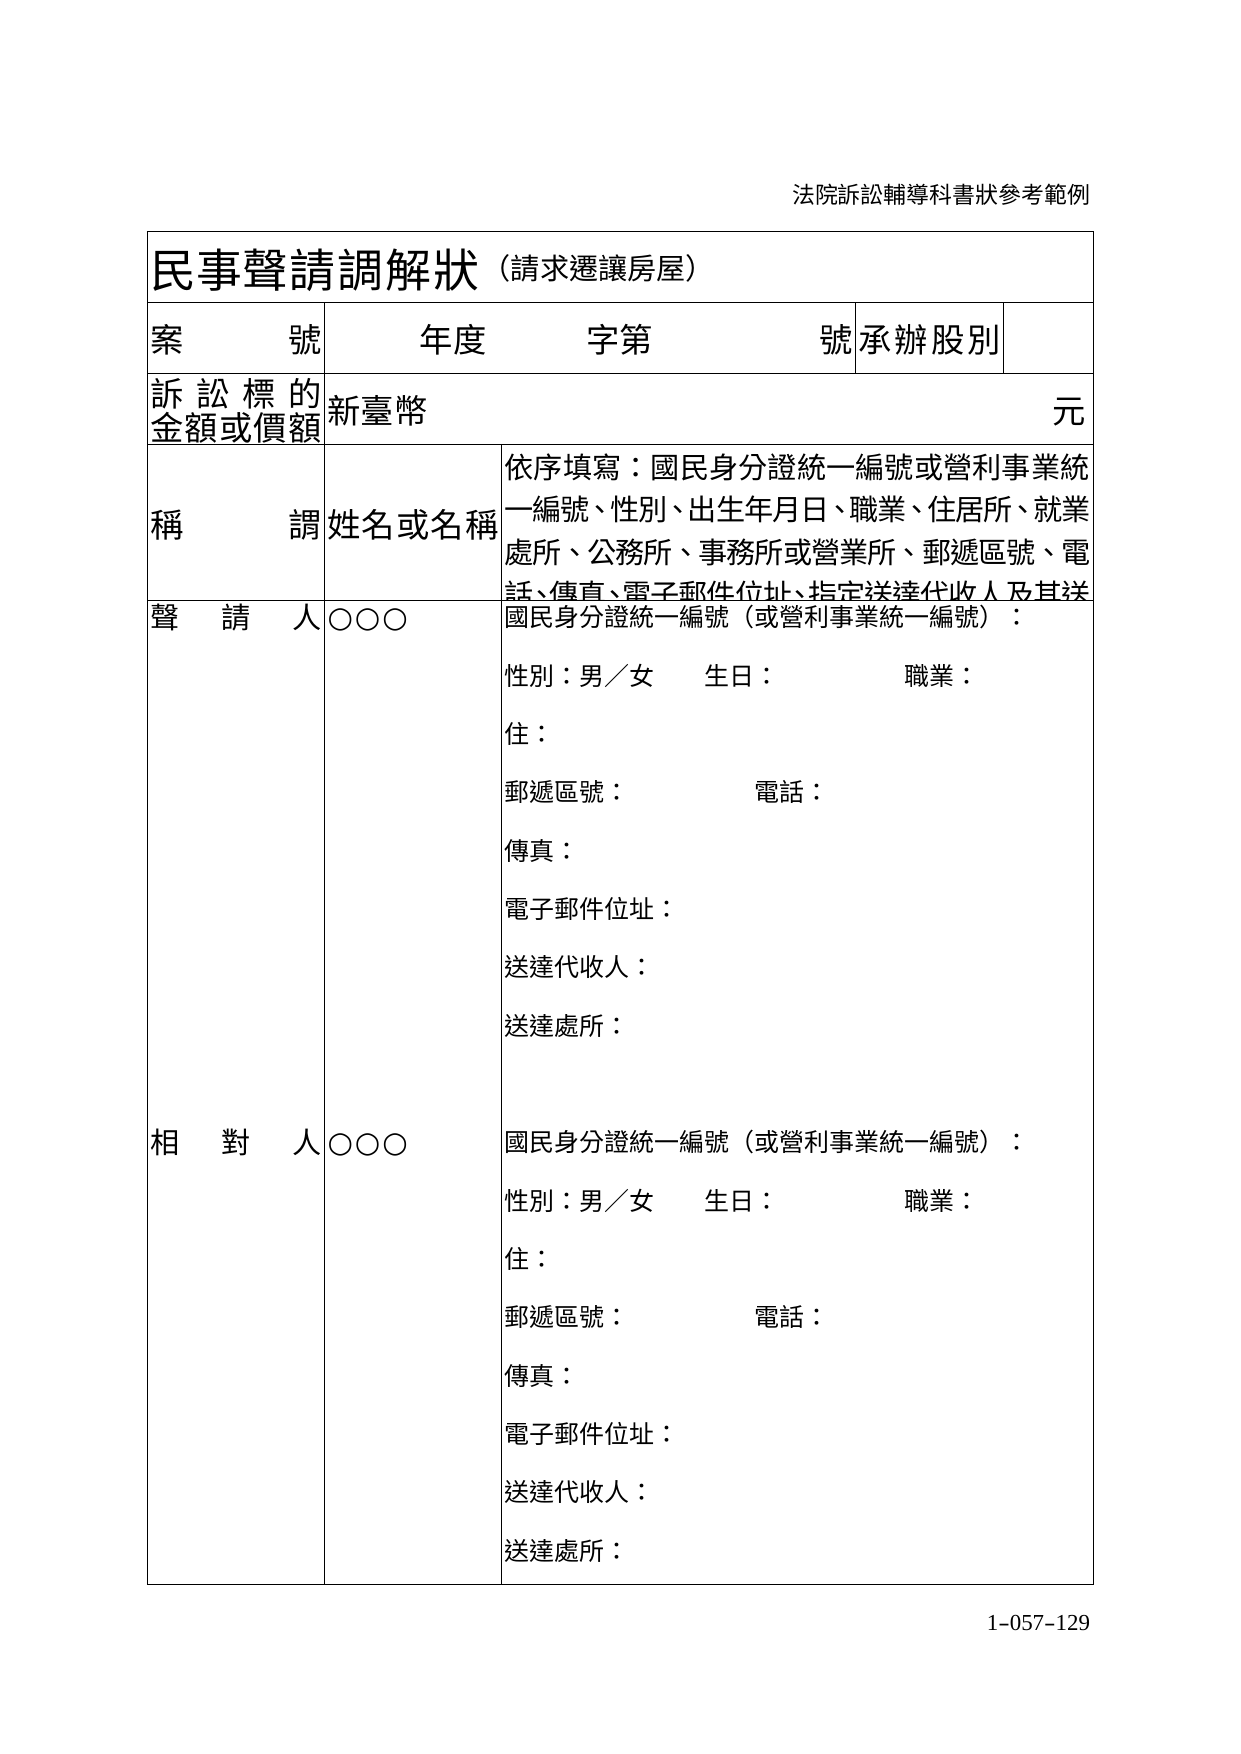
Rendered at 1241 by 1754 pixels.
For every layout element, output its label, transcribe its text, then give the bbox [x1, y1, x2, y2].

table_cell ○○○ ○○○ [325, 601, 501, 1583]
table_cell 年度 字第 號 [325, 303, 855, 373]
table_cell 姓名或名稱 [325, 445, 501, 600]
table_cell 訴訟標的 金額或價額 [148, 374, 324, 444]
table_cell 新臺幣 元 [325, 374, 1093, 444]
table_cell 國民身分證統一編號（或營利事業統一編號）： 性別：男／女 生日： 職業： 住： 郵遞區號： 電話： 傳真： 電子郵件位址： 送達代收人： 送達處所： 國民身分證統一編號（或營利事業統一編號）： 性別：男／女 生日： 職業： 住： 郵遞區號： 電話： 傳真： 電子郵件位址： 送達代收人： 送達處所： [502, 601, 1093, 1583]
table_cell 案號 [148, 303, 324, 373]
table_cell 依序填寫：國民身分證統一編號或營利事業統一編號、性別、出生年月日、職業、住居所、就業處所、公務所、事務所或營業所、郵遞區號、電話、傳真、電子郵件位址、指定送達代收人及其送達處所。 [502, 445, 1093, 600]
table_cell [1004, 303, 1093, 373]
table_header 民事聲請調解狀（請求遷讓房屋） [148, 232, 1093, 302]
table_cell 承辦股別 [856, 303, 1003, 373]
table_cell 稱謂 [148, 445, 324, 600]
table_cell 聲請人 相對人 [148, 601, 324, 1583]
